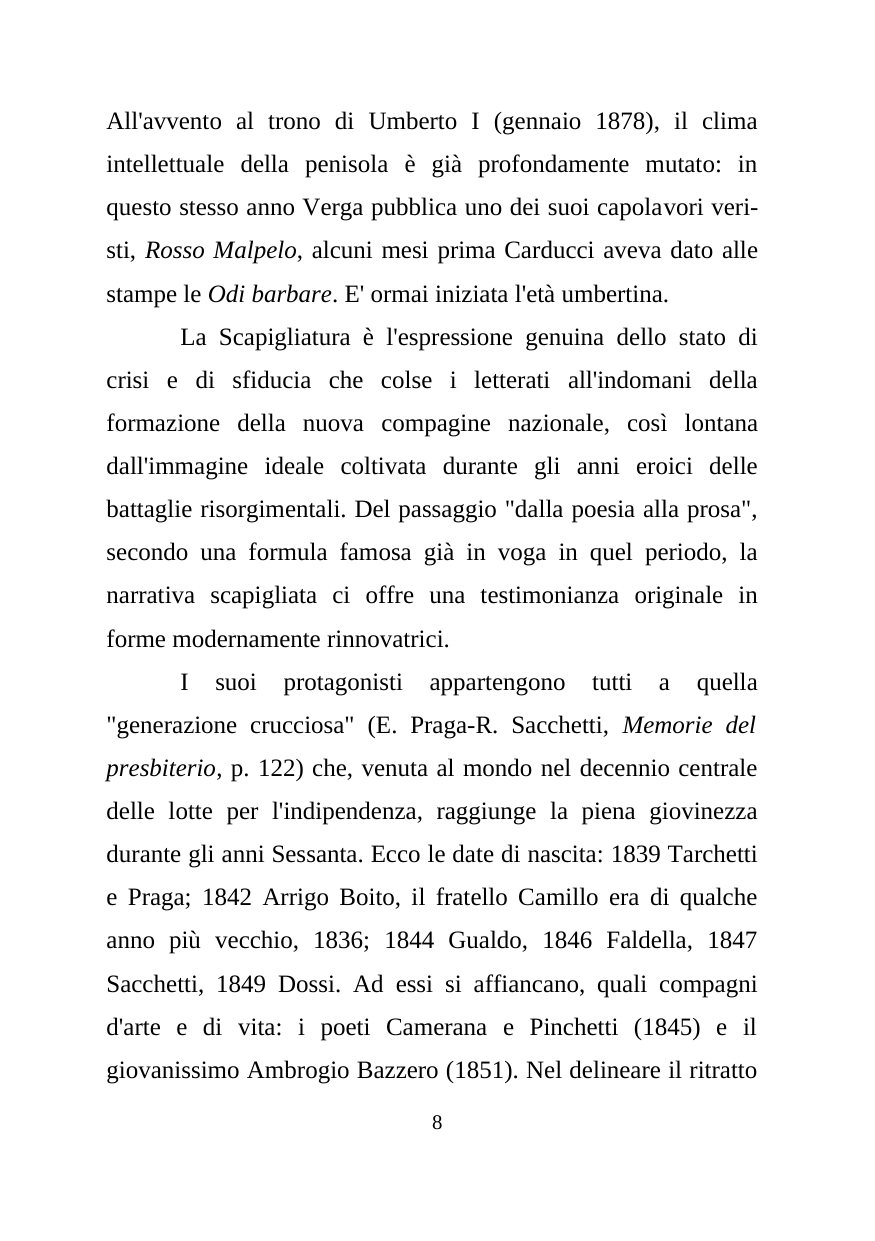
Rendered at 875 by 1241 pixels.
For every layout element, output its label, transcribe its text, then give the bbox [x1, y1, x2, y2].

text All'avvento al trono di Umberto I (gennaio 1878), il clima intellettuale della penisola è già profondamente mutato: in questo stesso anno Verga pubblica uno dei suoi capola­vori veri­sti, Rosso Malpelo, alcuni mesi prima Carducci aveva dato alle stampe le Odi barbare. E' ormai iniziata l'età umbertina. [106, 106, 758, 307]
text I suoi protagonisti appartengono tutti a quella "generazione crucciosa" (E. Praga-R. Sacchetti, Memorie del presbiterio, p. 122) che, venuta al mondo nel decennio centrale delle lotte per l'indipendenza, raggiunge la piena giovinezza durante gli anni Sessanta. Ecco le date di nascita: 1839 Tarchetti e Praga; 1842 Arrigo Boito, il fratello Camillo era di qualche anno più vecchio, 1836; 1844 Gualdo, 1846 Faldella, 1847 Sacchetti, 1849 Dossi. Ad essi si affiancano, quali compagni d'arte e di vita: i poeti Camerana e Pinchetti (1845) e il giovanissimo Ambrogio Bazzero (1851). Nel delineare il ritratto [106, 667, 758, 1084]
text La Scapigliatura è l'espressione genuina dello stato di crisi e di sfiducia che colse i letterati all'indomani della formazione della nuova compagine nazionale, così lontana dall'immagine ideale coltivata durante gli anni eroici delle battaglie risorgimentali. Del passaggio "dalla poesia alla prosa", secondo una formula famosa già in voga in quel periodo, la narrativa scapigliata ci offre una testimonianza originale in forme modernamente rinnovatrici. [106, 322, 758, 652]
